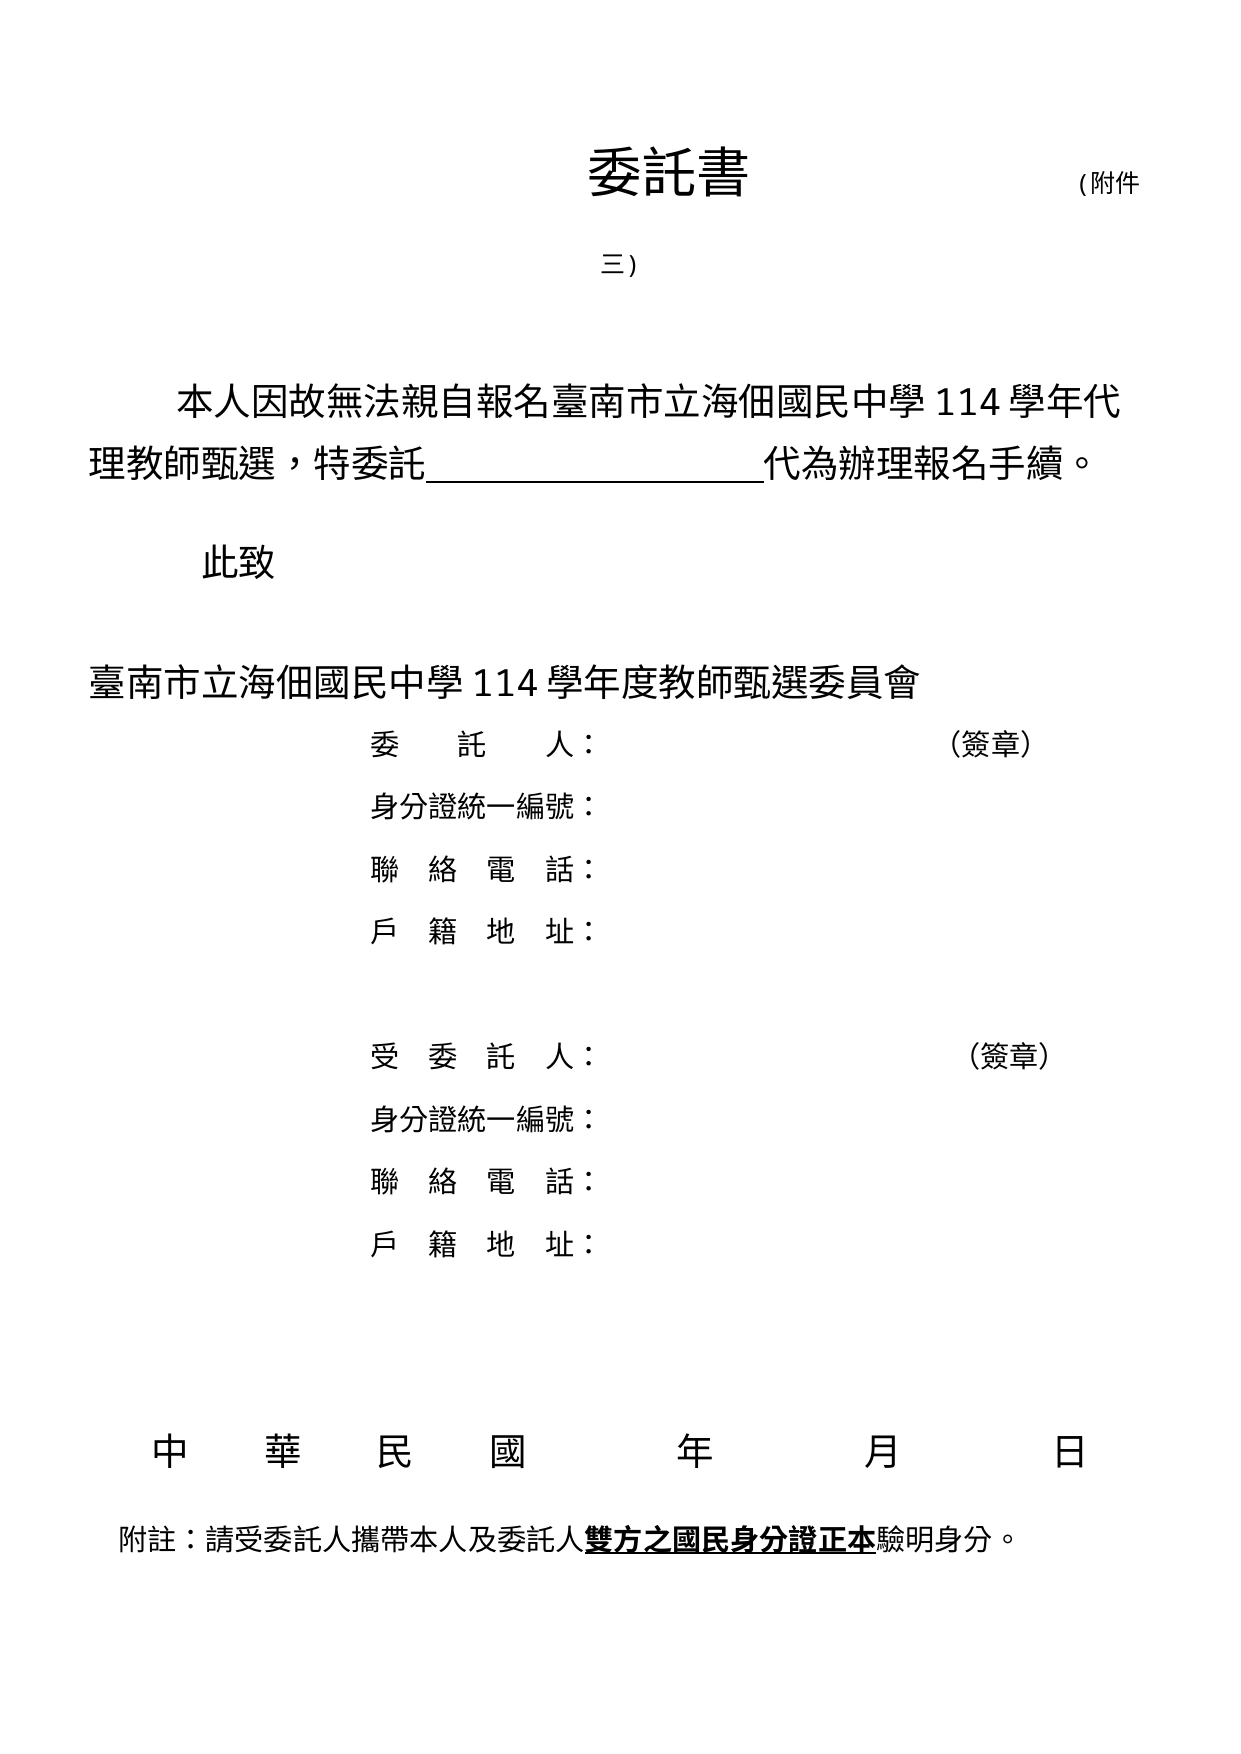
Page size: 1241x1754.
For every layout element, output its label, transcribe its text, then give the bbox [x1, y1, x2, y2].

text 中 華 民 國 年 月 日 [89, 1422, 1152, 1476]
text 聯 絡 電 話： [370, 1138, 1152, 1201]
text 受 委 託 人： （簽章） [370, 1013, 1152, 1076]
text 本人因故無法親自報名臺南市立海佃國民中學114學年代理教師甄選，特委託 代為辦理報名手續。 [89, 357, 1152, 482]
text 臺南市立海佃國民中學114學年度教師甄選委員會 [89, 638, 1152, 701]
text 附註：請受委託人攜帶本人及委託人雙方之國民身分證正本驗明身分。 [89, 1516, 1152, 1558]
text 身分證統一編號： [370, 763, 1152, 826]
text 身分證統一編號： [370, 1076, 1152, 1138]
text 聯 絡 電 話： [370, 826, 1152, 888]
text 戶 籍 地 址： [370, 888, 1152, 951]
text 委 託 人： （簽章） [370, 701, 1152, 763]
text 委託書 (附件三) [89, 96, 1152, 283]
text 此致 [89, 533, 1152, 587]
text 戶 籍 地 址： [370, 1201, 1152, 1263]
